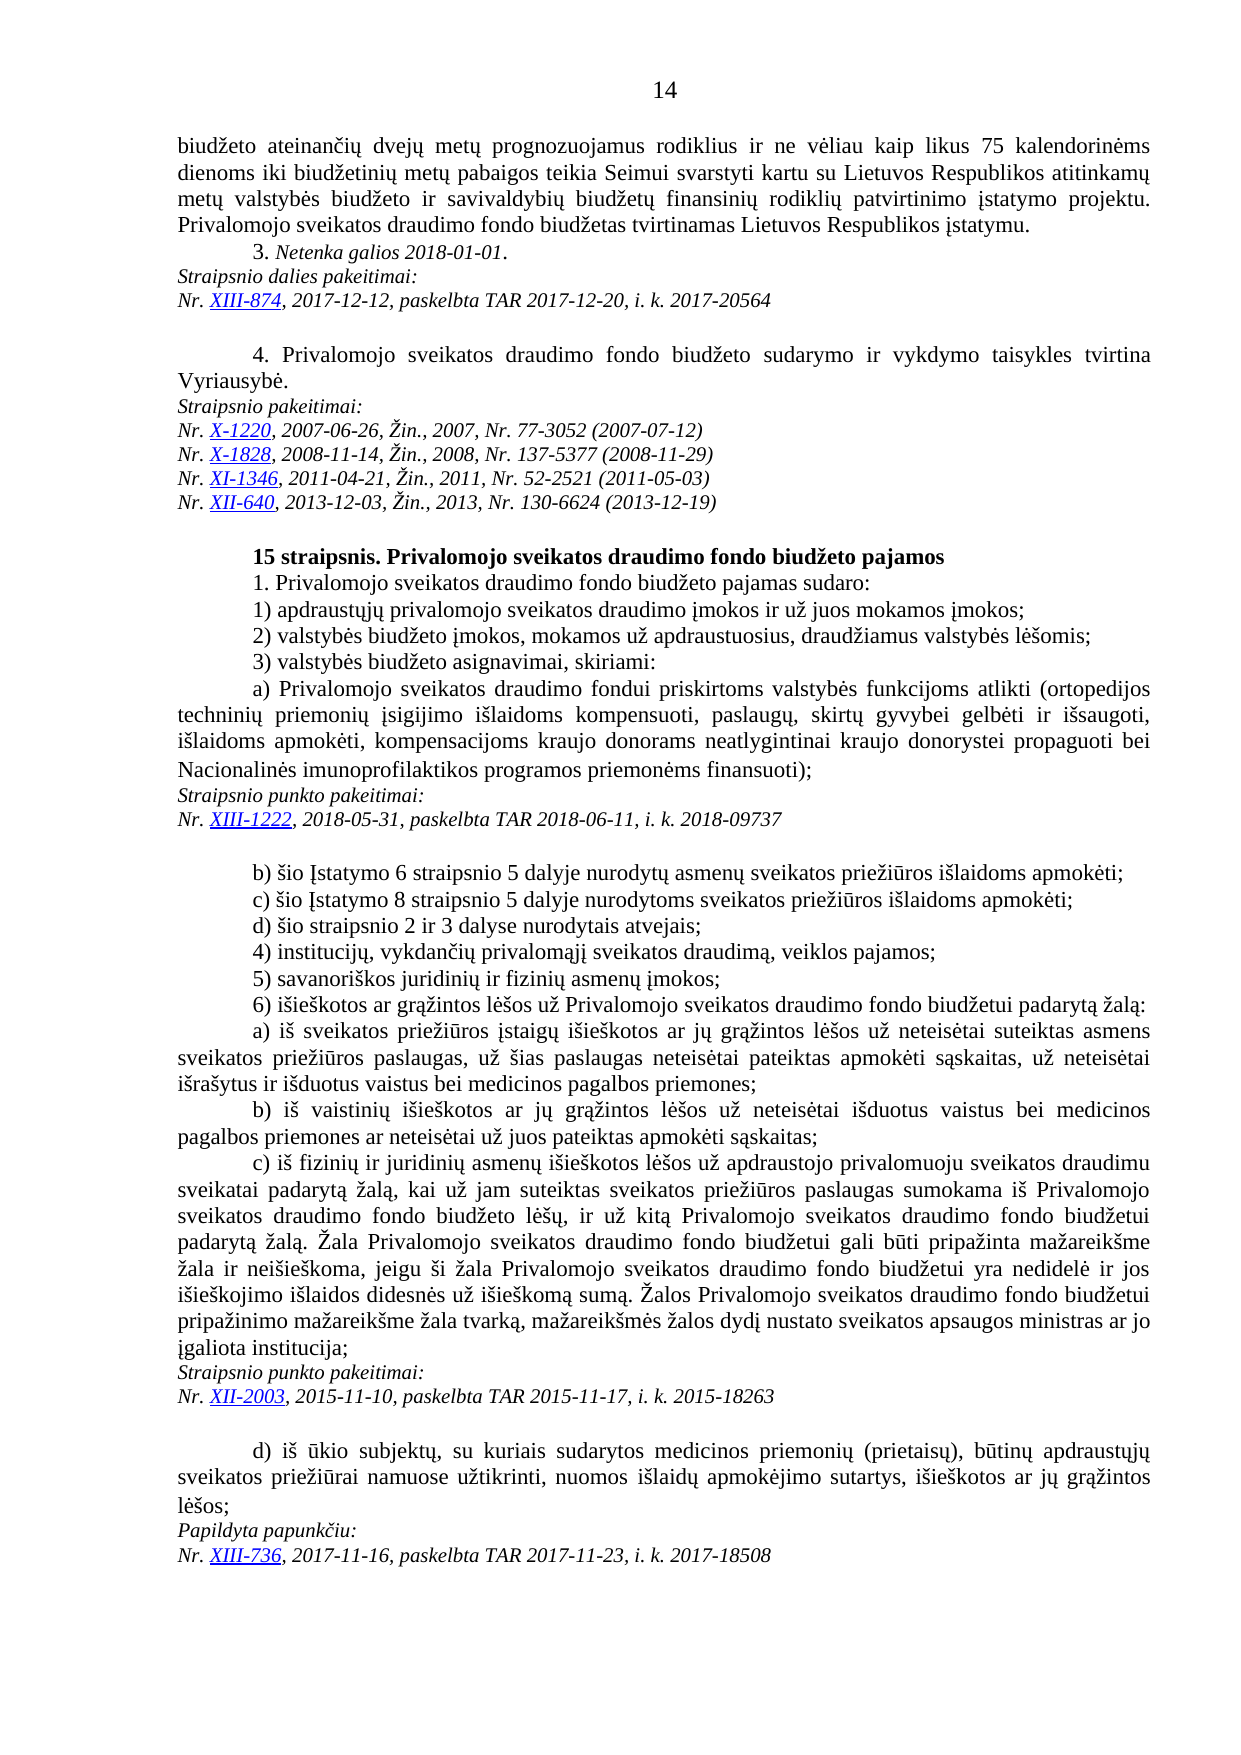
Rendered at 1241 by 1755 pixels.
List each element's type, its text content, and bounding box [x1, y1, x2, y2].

text Straipsnio punkto pakeitimai: [177, 782, 1152, 807]
text b) iš vaistinių išieškotos ar jų grąžintos lėšos už neteisėtai išduotus vaistus bei medicinos pagalbos priemones ar neteisėtai už juos pateiktas apmokėti sąskaitas; [177, 1097, 1152, 1149]
text 4. Privalomojo sveikatos draudimo fondo biudžeto sudarymo ir vykdymo taisykles tvirtina Vyriausybė. [177, 341, 1152, 394]
text 3. Netenka galios 2018-01-01. [177, 238, 1152, 264]
text 4) institucijų, vykdančių privalomąjį sveikatos draudimą, veiklos pajamos; [177, 938, 1152, 965]
text a) Privalomojo sveikatos draudimo fondui priskirtoms valstybės funkcijoms atlikti (ortopedijos techninių priemonių įsigijimo išlaidoms kompensuoti, paslaugų, skirtų gyvybei gelbėti ir išsaugoti, išlaidoms apmokėti, kompensacijoms kraujo donorams neatlygintinai kraujo donorystei propaguoti bei Nacionalinės imunoprofilaktikos programos priemonėms finansuoti); [177, 675, 1152, 782]
text c) šio Įstatymo 8 straipsnio 5 dalyje nurodytoms sveikatos priežiūros išlaidoms apmokėti; [177, 886, 1152, 912]
text 2) valstybės biudžeto įmokos, mokamos už apdraustuosius, draudžiamus valstybės lėšomis; [177, 622, 1152, 648]
text Straipsnio punkto pakeitimai: [177, 1360, 1152, 1384]
text d) šio straipsnio 2 ir 3 dalyse nurodytais atvejais; [177, 912, 1152, 938]
text b) šio Įstatymo 6 straipsnio 5 dalyje nurodytų asmenų sveikatos priežiūros išlaidoms apmokėti; [177, 859, 1152, 886]
text Nr. XIII-1222, 2018-05-31, paskelbta TAR 2018-06-11, i. k. 2018-09737 [177, 807, 1152, 831]
text 6) išieškotos ar grąžintos lėšos už Privalomojo sveikatos draudimo fondo biudžetui padarytą žalą: [177, 991, 1152, 1017]
text Nr. XI-1346, 2011-04-21, Žin., 2011, Nr. 52-2521 (2011-05-03) [177, 466, 1152, 490]
text Straipsnio dalies pakeitimai: [177, 264, 1152, 288]
text Nr. XIII-736, 2017-11-16, paskelbta TAR 2017-11-23, i. k. 2017-18508 [177, 1542, 1152, 1567]
text Nr. XIII-874, 2017-12-12, paskelbta TAR 2017-12-20, i. k. 2017-20564 [177, 288, 1152, 312]
text Nr. X-1828, 2008-11-14, Žin., 2008, Nr. 137-5377 (2008-11-29) [177, 442, 1152, 466]
text d) iš ūkio subjektų, su kuriais sudarytos medicinos priemonių (prietaisų), būtinų apdraustųjų sveikatos priežiūrai namuose užtikrinti, nuomos išlaidų apmokėjimo sutartys, išieškotos ar jų grąžintos lėšos; [177, 1437, 1152, 1518]
text 15 straipsnis. Privalomojo sveikatos draudimo fondo biudžeto pajamos [177, 543, 1152, 569]
text a) iš sveikatos priežiūros įstaigų išieškotos ar jų grąžintos lėšos už neteisėtai suteiktas asmens sveikatos priežiūros paslaugas, už šias paslaugas neteisėtai pateiktas apmokėti sąskaitas, už neteisėtai išrašytus ir išduotus vaistus bei medicinos pagalbos priemones; [177, 1017, 1152, 1097]
text 3) valstybės biudžeto asignavimai, skiriami: [177, 648, 1152, 675]
text c) iš fizinių ir juridinių asmenų išieškotos lėšos už apdraustojo privalomuoju sveikatos draudimu sveikatai padarytą žalą, kai už jam suteiktas sveikatos priežiūros paslaugas sumokama iš Privalomojo sveikatos draudimo fondo biudžeto lėšų, ir už kitą Privalomojo sveikatos draudimo fondo biudžetui padarytą žalą. Žala Privalomojo sveikatos draudimo fondo biudžetui gali būti pripažinta mažareikšme žala ir neišieškoma, jeigu ši žala Privalomojo sveikatos draudimo fondo biudžetui yra nedidelė ir jos išieškojimo išlaidos didesnės už išieškomą sumą. Žalos Privalomojo sveikatos draudimo fondo biudžetui pripažinimo mažareikšme žala tvarką, mažareikšmės žalos dydį nustato sveikatos apsaugos ministras ar jo įgaliota institucija; [177, 1149, 1152, 1360]
text Nr. X-1220, 2007-06-26, Žin., 2007, Nr. 77-3052 (2007-07-12) [177, 418, 1152, 442]
text 5) savanoriškos juridinių ir fizinių asmenų įmokos; [177, 965, 1152, 991]
text Nr. XII-640, 2013-12-03, Žin., 2013, Nr. 130-6624 (2013-12-19) [177, 490, 1152, 514]
text Straipsnio pakeitimai: [177, 394, 1152, 418]
text 1) apdraustųjų privalomojo sveikatos draudimo įmokos ir už juos mokamos įmokos; [177, 596, 1152, 622]
text Papildyta papunkčiu: [177, 1518, 1152, 1542]
text Nr. XII-2003, 2015-11-10, paskelbta TAR 2015-11-17, i. k. 2015-18263 [177, 1384, 1152, 1408]
text 1. Privalomojo sveikatos draudimo fondo biudžeto pajamas sudaro: [177, 569, 1152, 596]
text biudžeto ateinančių dvejų metų prognozuojamus rodiklius ir ne vėliau kaip likus 75 kalendorinėms dienoms iki biudžetinių metų pabaigos teikia Seimui svarstyti kartu su Lietuvos Respublikos atitinkamų metų valstybės biudžeto ir savivaldybių biudžetų finansinių rodiklių patvirtinimo įstatymo projektu. Privalomojo sveikatos draudimo fondo biudžetas tvirtinamas Lietuvos Respublikos įstatymu. [177, 132, 1152, 238]
